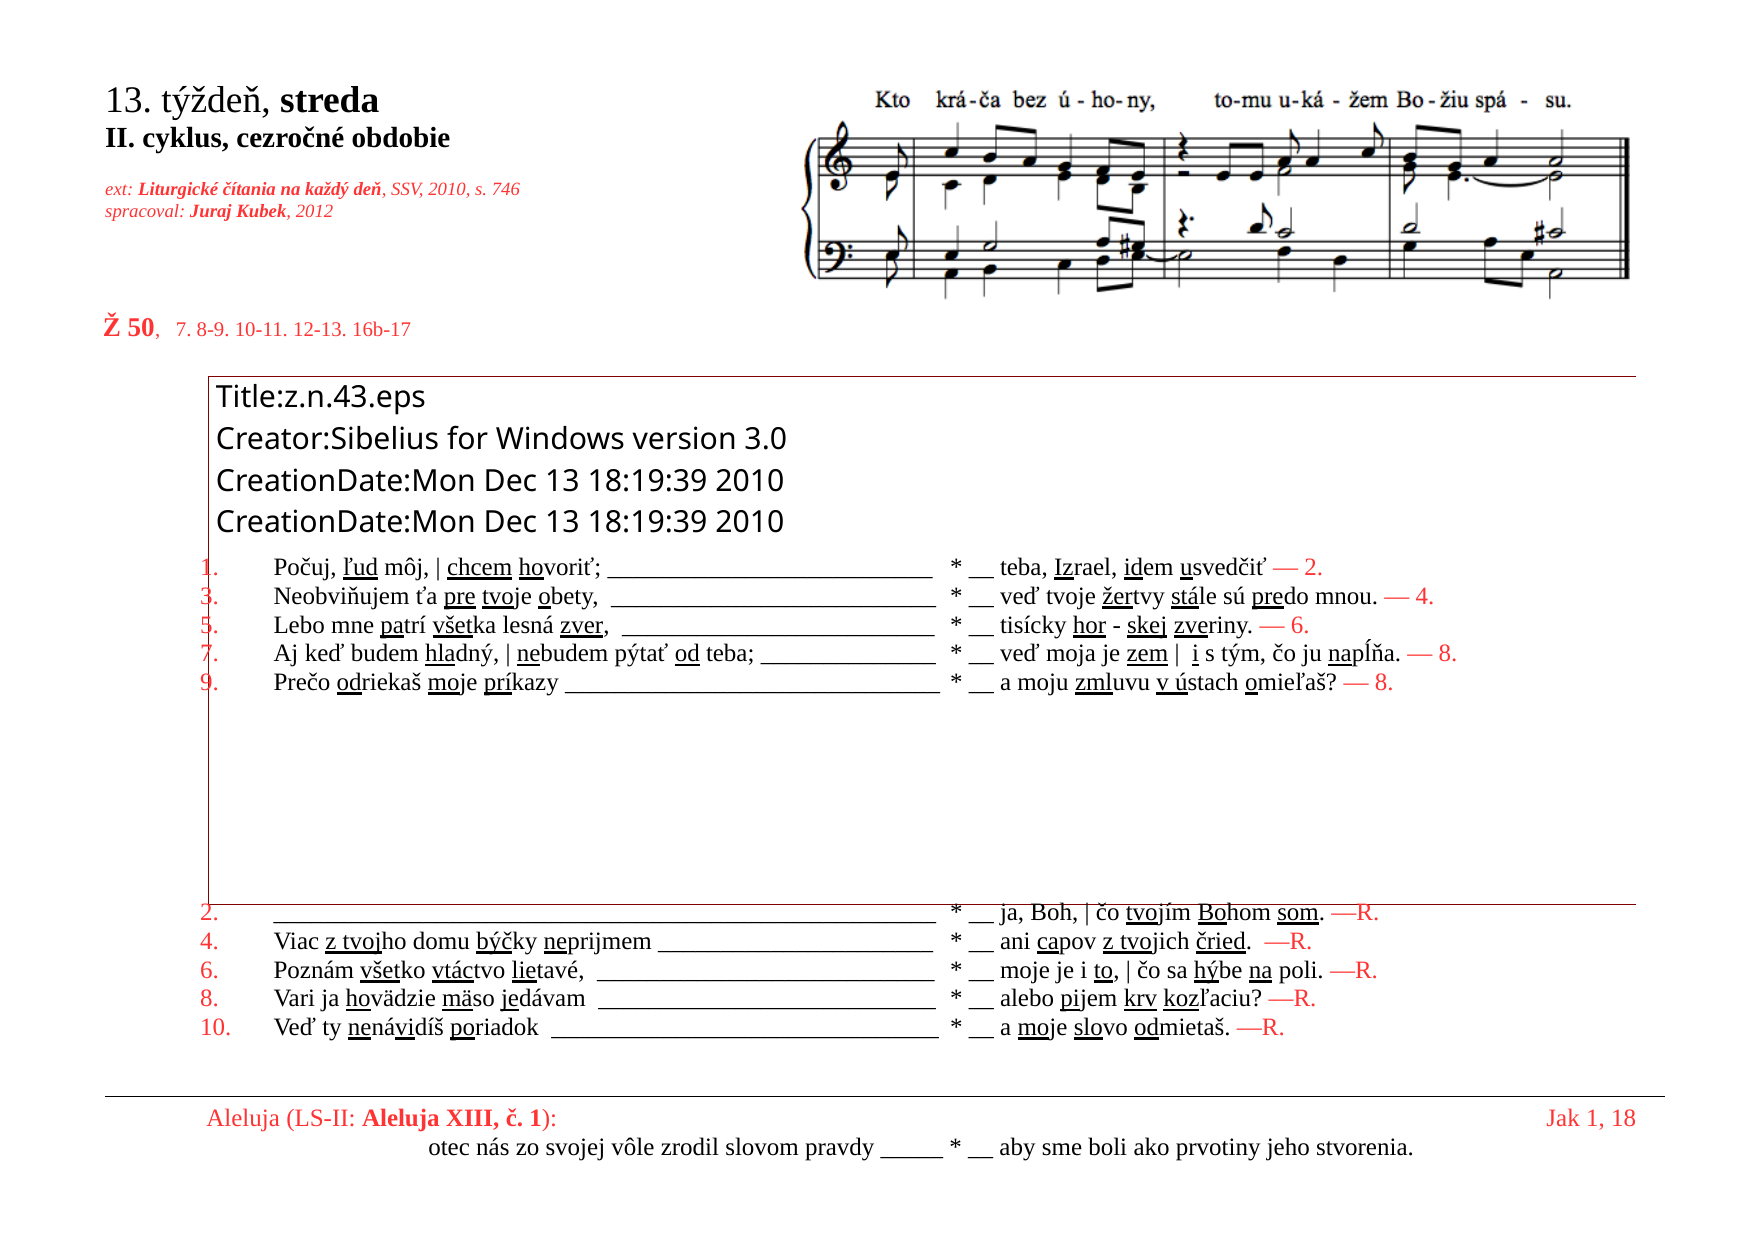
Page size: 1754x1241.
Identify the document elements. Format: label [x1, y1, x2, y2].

picture [794, 84, 1639, 309]
